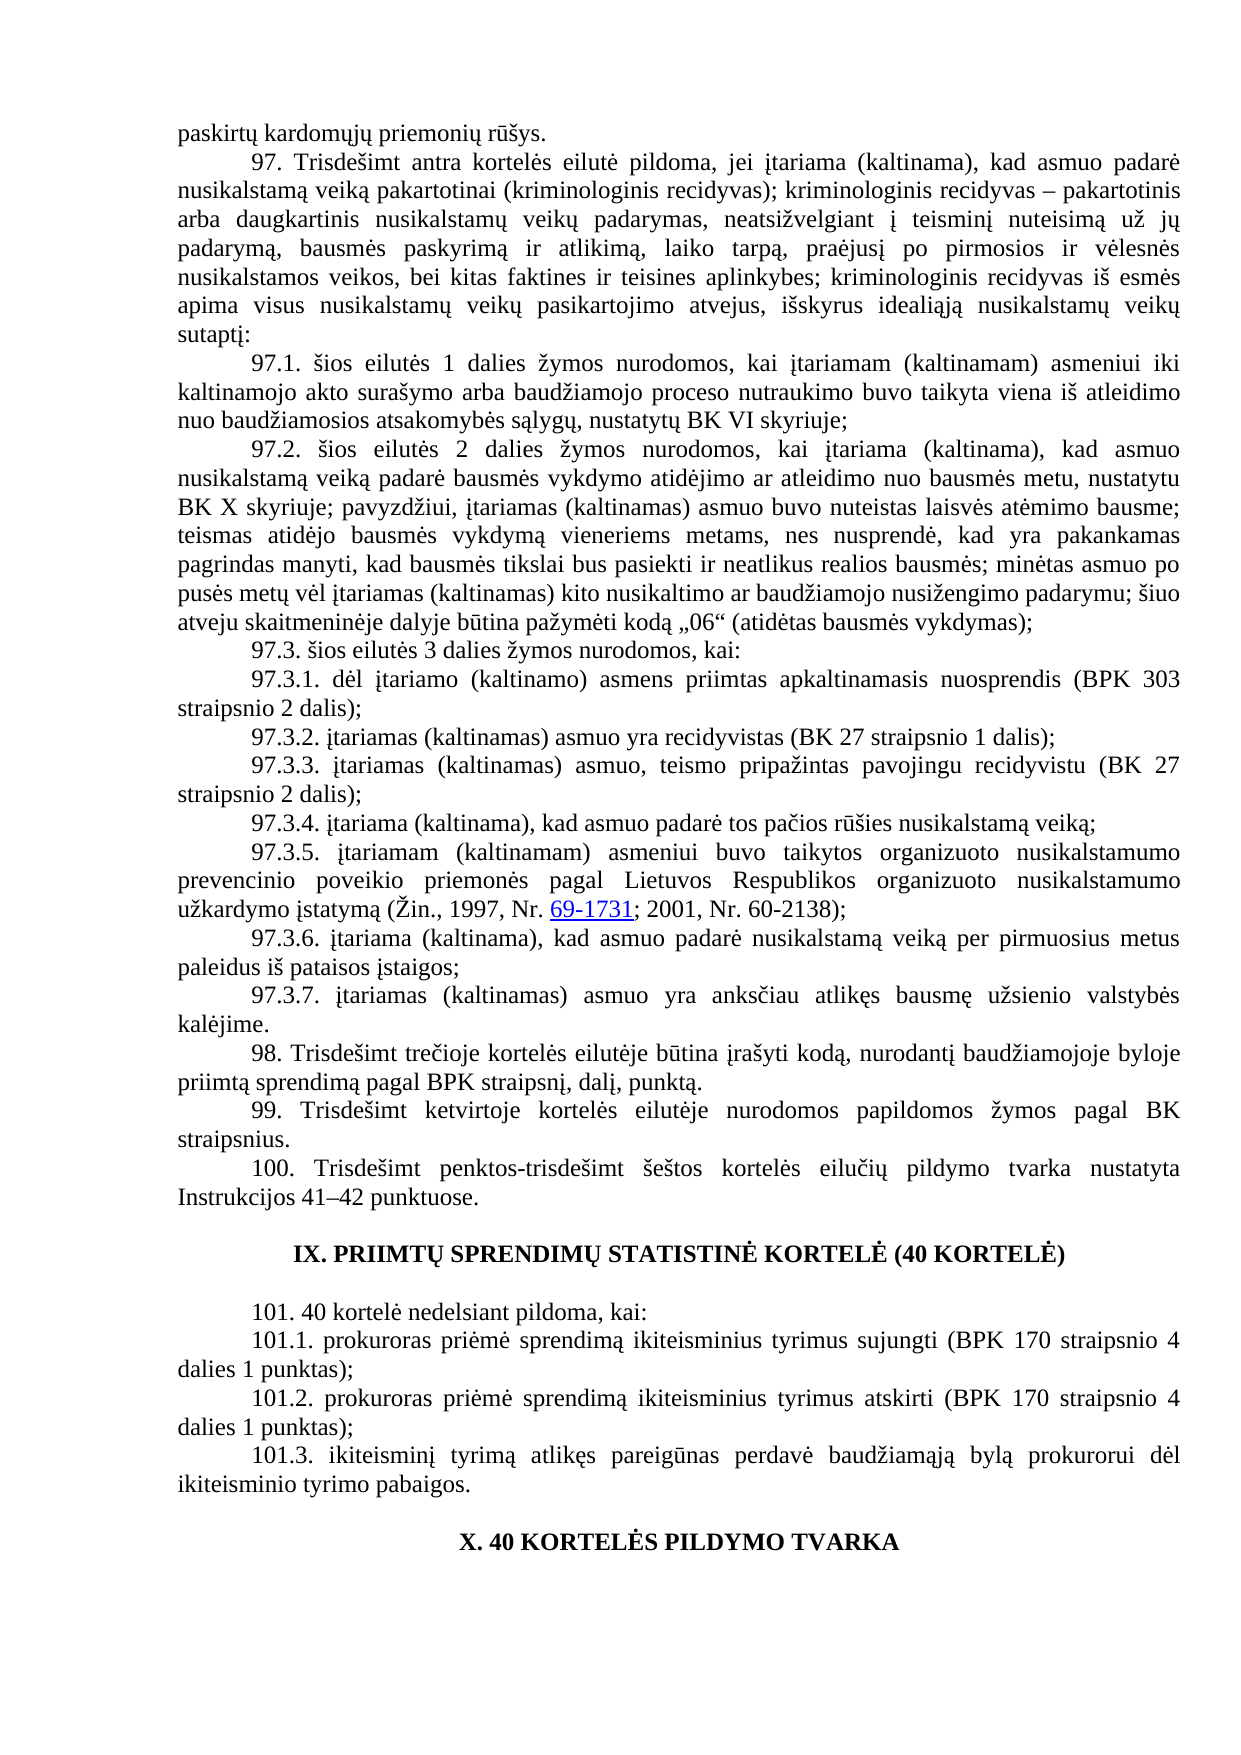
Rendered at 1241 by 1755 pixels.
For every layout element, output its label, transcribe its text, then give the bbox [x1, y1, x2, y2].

text 98. Trisdešimt trečioje kortelės eilutėje būtina įrašyti kodą, nurodantį baudžiamojoje byloje priimtą sprendimą pagal BPK straipsnį, dalį, punktą. [177, 1038, 1181, 1096]
text 97.1. šios eilutės 1 dalies žymos nurodomos, kai įtariamam (kaltinamam) asmeniui iki kaltinamojo akto surašymo arba baudžiamojo proceso nutraukimo buvo taikyta viena iš atleidimo nuo baudžiamosios atsakomybės sąlygų, nustatytų BK VI skyriuje; [177, 348, 1181, 434]
text 101.2. prokuroras priėmė sprendimą ikiteisminius tyrimus atskirti (BPK 170 straipsnio 4 dalies 1 punktas); [177, 1383, 1181, 1441]
text 97.3.2. įtariamas (kaltinamas) asmuo yra recidyvistas (BK 27 straipsnio 1 dalis); [177, 722, 1181, 751]
text 101.1. prokuroras priėmė sprendimą ikiteisminius tyrimus sujungti (BPK 170 straipsnio 4 dalies 1 punktas); [177, 1326, 1181, 1383]
text paskirtų kardomųjų priemonių rūšys. [177, 118, 1181, 147]
text 97.3.5. įtariamam (kaltinamam) asmeniui buvo taikytos organizuoto nusikalstamumo prevencinio poveikio priemonės pagal Lietuvos Respublikos organizuoto nusikalstamumo užkardymo įstatymą (Žin., 1997, Nr. 69-1731; 2001, Nr. 60-2138); [177, 837, 1181, 923]
text 101. 40 kortelė nedelsiant pildoma, kai: [177, 1297, 1181, 1326]
text 99. Trisdešimt ketvirtoje kortelės eilutėje nurodomos papildomos žymos pagal BK straipsnius. [177, 1096, 1181, 1153]
text 97.3.6. įtariama (kaltinama), kad asmuo padarė nusikalstamą veiką per pirmuosius metus paleidus iš pataisos įstaigos; [177, 923, 1181, 981]
text 97.3.4. įtariama (kaltinama), kad asmuo padarė tos pačios rūšies nusikalstamą veiką; [177, 808, 1181, 837]
text 97.3.1. dėl įtariamo (kaltinamo) asmens priimtas apkaltinamasis nuosprendis (BPK 303 straipsnio 2 dalis); [177, 664, 1181, 722]
text 101.3. ikiteisminį tyrimą atlikęs pareigūnas perdavė baudžiamąją bylą prokurorui dėl ikiteisminio tyrimo pabaigos. [177, 1441, 1181, 1498]
text X. 40 KORTELĖS PILDYMO TVARKA [177, 1527, 1181, 1556]
text 97.3.7. įtariamas (kaltinamas) asmuo yra anksčiau atlikęs bausmę užsienio valstybės kalėjime. [177, 981, 1181, 1038]
text 100. Trisdešimt penktos-trisdešimt šeštos kortelės eilučių pildymo tvarka nustatyta Instrukcijos 41–42 punktuose. [177, 1153, 1181, 1211]
text 97.2. šios eilutės 2 dalies žymos nurodomos, kai įtariama (kaltinama), kad asmuo nusikalstamą veiką padarė bausmės vykdymo atidėjimo ar atleidimo nuo bausmės metu, nustatytu BK X skyriuje; pavyzdžiui, įtariamas (kaltinamas) asmuo buvo nuteistas laisvės atėmimo bausme; teismas atidėjo bausmės vykdymą vieneriems metams, nes nusprendė, kad yra pakankamas pagrindas manyti, kad bausmės tikslai bus pasiekti ir neatlikus realios bausmės; minėtas asmuo po pusės metų vėl įtariamas (kaltinamas) kito nusikaltimo ar baudžiamojo nusižengimo padarymu; šiuo atveju skaitmeninėje dalyje būtina pažymėti kodą „06“ (atidėtas bausmės vykdymas); [177, 434, 1181, 636]
text 97. Trisdešimt antra kortelės eilutė pildoma, jei įtariama (kaltinama), kad asmuo padarė nusikalstamą veiką pakartotinai (kriminologinis recidyvas); kriminologinis recidyvas – pakartotinis arba daugkartinis nusikalstamų veikų padarymas, neatsižvelgiant į teisminį nuteisimą už jų padarymą, bausmės paskyrimą ir atlikimą, laiko tarpą, praėjusį po pirmosios ir vėlesnės nusikalstamos veikos, bei kitas faktines ir teisines aplinkybes; kriminologinis recidyvas iš esmės apima visus nusikalstamų veikų pasikartojimo atvejus, išskyrus idealiąją nusikalstamų veikų sutaptį: [177, 147, 1181, 348]
text 97.3. šios eilutės 3 dalies žymos nurodomos, kai: [177, 636, 1181, 664]
text 97.3.3. įtariamas (kaltinamas) asmuo, teismo pripažintas pavojingu recidyvistu (BK 27 straipsnio 2 dalis); [177, 751, 1181, 808]
text IX. PRIIMTŲ SPRENDIMŲ STATISTINĖ KORTELĖ (40 KORTELĖ) [177, 1239, 1181, 1268]
